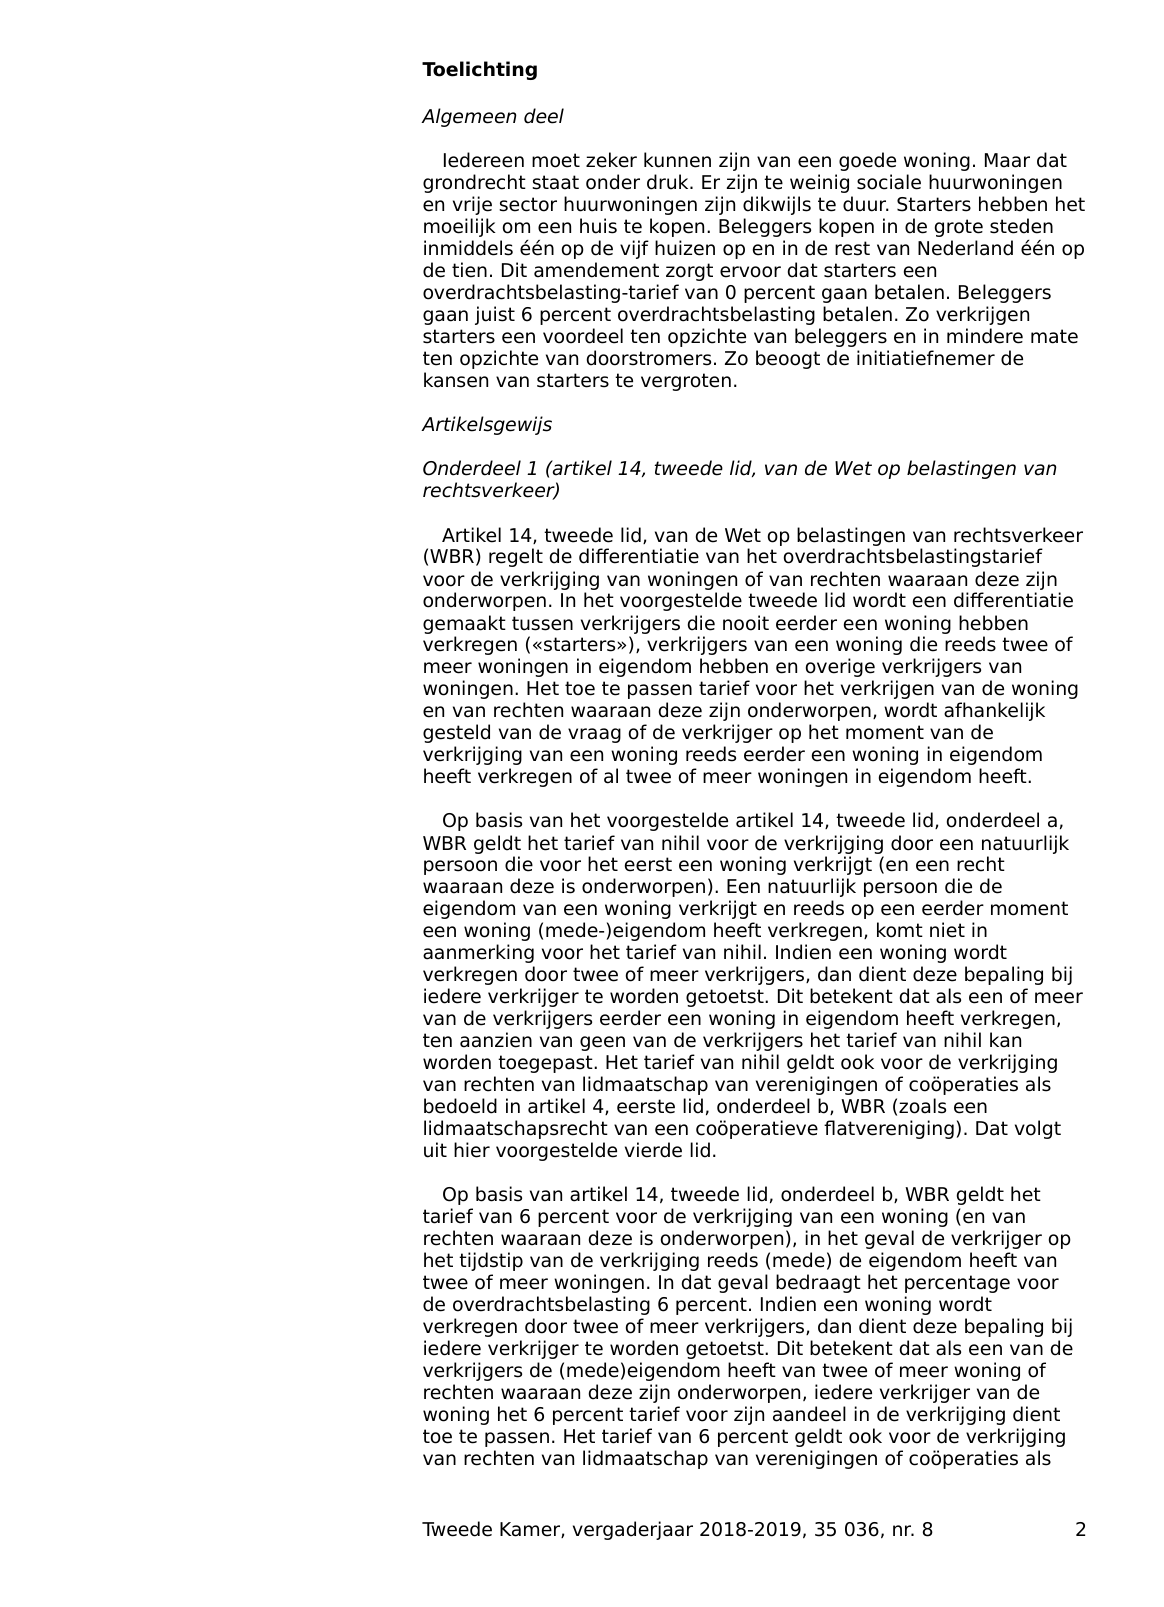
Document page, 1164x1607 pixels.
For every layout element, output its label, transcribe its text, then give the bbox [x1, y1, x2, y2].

text Op basis van artikel 14, tweede lid, onderdeel b, WBR geldt het tarief van 6 percent voor de verkrijging van een woning (en van rechten waaraan deze is onderworpen), in het geval de verkrijger op het tijdstip van de verkrijging reeds (mede) de eigendom heeft van twee of meer woningen. In dat geval bedraagt het percentage voor de overdrachtsbelasting 6 percent. Indien een woning wordt verkregen door twee of meer verkrijgers, dan dient deze bepaling bij iedere verkrijger te worden getoetst. Dit betekent dat als een van de verkrijgers de (mede)eigendom heeft van twee of meer woning of rechten waaraan deze zijn onderworpen, iedere verkrijger van de woning het 6 percent tarief voor zijn aandeel in de verkrijging dient toe te passen. Het tarief van 6 percent geldt ook voor de verkrijging van rechten van lidmaatschap van verenigingen of coöperaties als [422, 1184, 1087, 1470]
subtitle Onderdeel 1 (artikel 14, tweede lid, van de Wet op belastingen van rechtsverkeer) [422, 458, 1087, 502]
text Artikel 14, tweede lid, van de Wet op belastingen van rechtsverkeer (WBR) regelt de differentiatie van het overdrachtsbelastingstarief voor de verkrijging van woningen of van rechten waaraan deze zijn onderworpen. In het voorgestelde tweede lid wordt een differentiatie gemaakt tussen verkrijgers die nooit eerder een woning hebben verkregen («starters»), verkrijgers van een woning die reeds twee of meer woningen in eigendom hebben en overige verkrijgers van woningen. Het toe te passen tarief voor het verkrijgen van de woning en van rechten waaraan deze zijn onderworpen, wordt afhankelijk gesteld van de vraag of de verkrijger op het moment van de verkrijging van een woning reeds eerder een woning in eigendom heeft verkregen of al twee of meer woningen in eigendom heeft. [422, 524, 1087, 788]
text Op basis van het voorgestelde artikel 14, tweede lid, onderdeel a, WBR geldt het tarief van nihil voor de verkrijging door een natuurlijk persoon die voor het eerst een woning verkrijgt (en een recht waaraan deze is onderworpen). Een natuurlijk persoon die de eigendom van een woning verkrijgt en reeds op een eerder moment een woning (mede-)eigendom heeft verkregen, komt niet in aanmerking voor het tarief van nihil. Indien een woning wordt verkregen door twee of meer verkrijgers, dan dient deze bepaling bij iedere verkrijger te worden getoetst. Dit betekent dat als een of meer van de verkrijgers eerder een woning in eigendom heeft verkregen, ten aanzien van geen van de verkrijgers het tarief van nihil kan worden toegepast. Het tarief van nihil geldt ook voor de verkrijging van rechten van lidmaatschap van verenigingen of coöperaties als bedoeld in artikel 4, eerste lid, onderdeel b, WBR (zoals een lidmaatschapsrecht van een coöperatieve flatvereniging). Dat volgt uit hier voorgestelde vierde lid. [422, 810, 1087, 1162]
text Iedereen moet zeker kunnen zijn van een goede woning. Maar dat grondrecht staat onder druk. Er zijn te weinig sociale huurwoningen en vrije sector huurwoningen zijn dikwijls te duur. Starters hebben het moeilijk om een huis te kopen. Beleggers kopen in de grote steden inmiddels één op de vijf huizen op en in de rest van Nederland één op de tien. Dit amendement zorgt ervoor dat starters een overdrachtsbelasting-tarief van 0 percent gaan betalen. Beleggers gaan juist 6 percent overdrachtsbelasting betalen. Zo verkrijgen starters een voordeel ten opzichte van beleggers en in mindere mate ten opzichte van doorstromers. Zo beoogt de initiatiefnemer de kansen van starters te vergroten. [422, 150, 1087, 392]
subtitle Artikelsgewijs [422, 414, 1087, 436]
subtitle Algemeen deel [422, 106, 1087, 128]
subtitle Toelichting [422, 59, 1087, 81]
